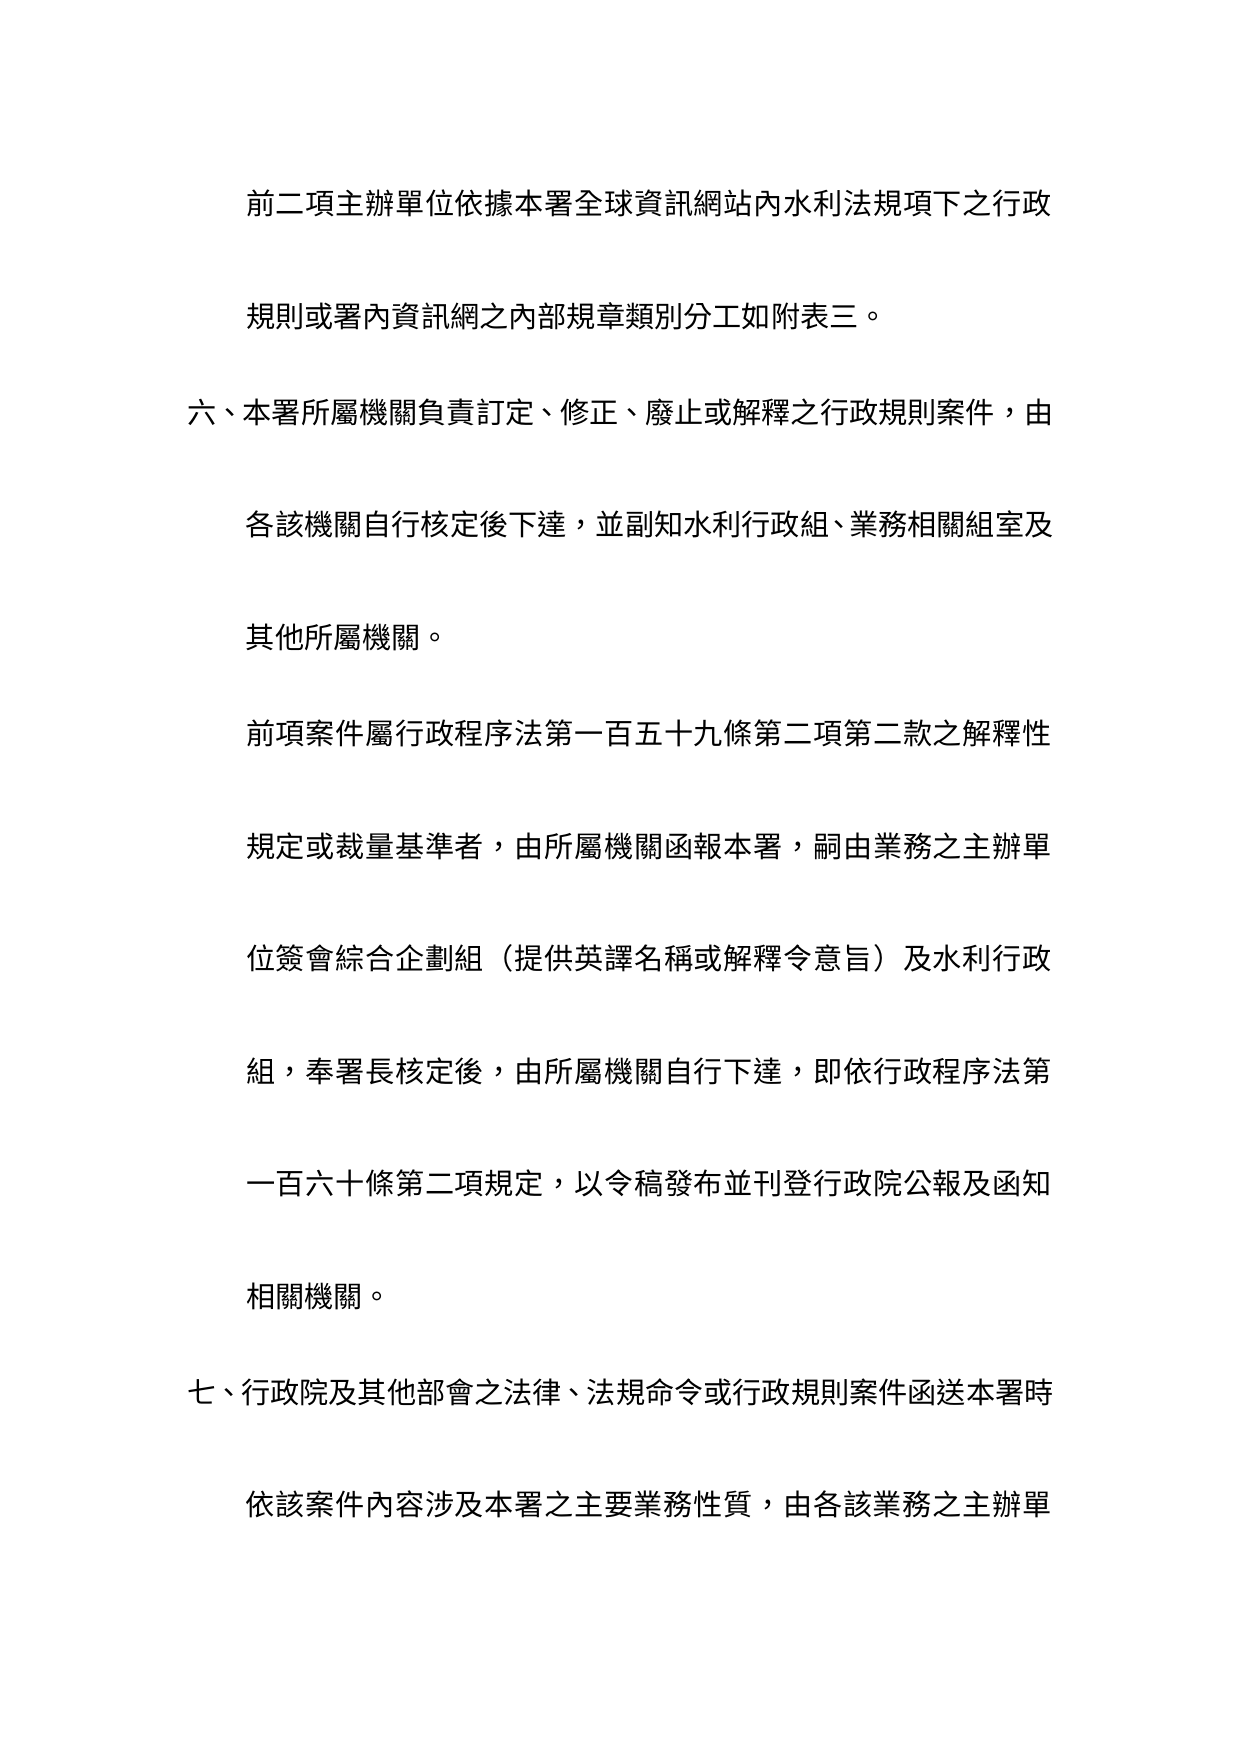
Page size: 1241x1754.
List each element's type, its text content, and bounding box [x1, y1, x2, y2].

text 七、行政院及其他部會之法律、法規命令或行政規則案件函送本署時，依該案件內容涉及本署之主要業務性質，由各該業務之主辦單位主政；其屬法律案件者，應簽會綜合企劃組及水利行政組；其屬法規命令或行政規則者，應簽會水利行政組。 [187, 1353, 1053, 1540]
text 前項案件屬行政程序法第一百五十九條第二項第二款之解釋性規定或裁量基準者，由所屬機關函報本署，嗣由業務之主辦單位簽會綜合企劃組（提供英譯名稱或解釋令意旨）及水利行政組，奉署長核定後，由所屬機關自行下達，即依行政程序法第一百六十條第二項規定，以令稿發布並刊登行政院公報及函知相關機關。 [246, 694, 1053, 1332]
text 前二項主辦單位依據本署全球資訊網站內水利法規項下之行政規則或署內資訊網之內部規章類別分工如附表三。 [246, 164, 1053, 352]
text 六、本署所屬機關負責訂定、修正、廢止或解釋之行政規則案件，由各該機關自行核定後下達，並副知水利行政組、業務相關組室及其他所屬機關。 [187, 373, 1053, 673]
